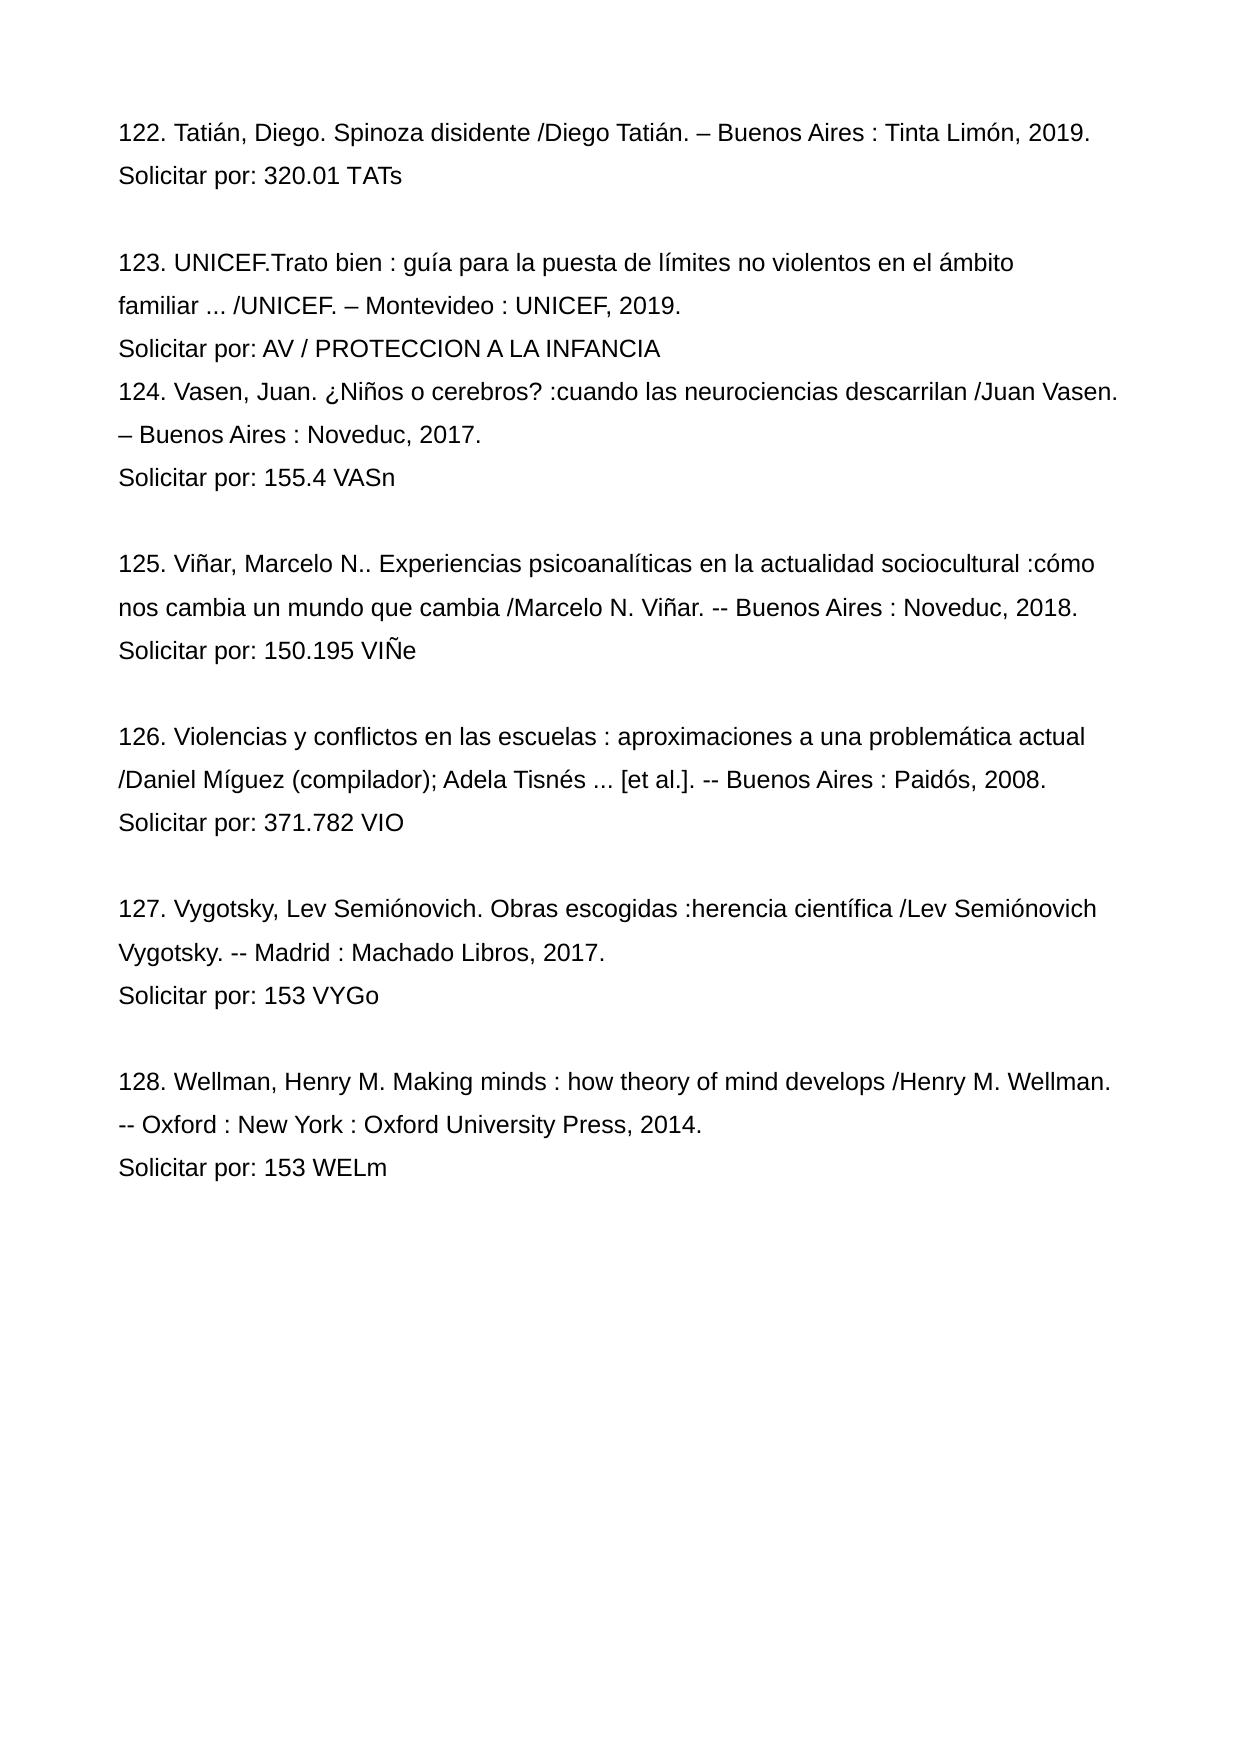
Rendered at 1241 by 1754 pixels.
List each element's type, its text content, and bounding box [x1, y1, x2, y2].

text Solicitar por: 150.195 VIÑe [118, 636, 1122, 664]
text Solicitar por: 371.782 VIO [118, 808, 1122, 837]
text 126. Violencias y conflictos en las escuelas : aproximaciones a una problemática actual /Daniel Míguez (compilador); Adela Tisnés ... [et al.]. -- Buenos Aires : Paidós, 2008. [118, 722, 1122, 794]
text Solicitar por: 153 VYGo [118, 981, 1122, 1009]
text 122. Tatián, Diego. Spinoza disidente /Diego Tatián. – Buenos Aires : Tinta Limón, 2019. [118, 118, 1122, 147]
text 124. Vasen, Juan. ¿Niños o cerebros? :cuando las neurociencias descarrilan /Juan Vasen. – Buenos Aires : Noveduc, 2017. [118, 377, 1122, 449]
text 128. Wellman, Henry M. Making minds : how theory of mind develops /Henry M. Wellman. -- Oxford : New York : Oxford University Press, 2014. [118, 1067, 1122, 1139]
text 123. UNICEF.Trato bien : guía para la puesta de límites no violentos en el ámbito familiar ... /UNICEF. – Montevideo : UNICEF, 2019. [118, 247, 1122, 319]
text Solicitar por: 153 WELm [118, 1153, 1122, 1182]
text 125. Viñar, Marcelo N.. Experiencias psicoanalíticas en la actualidad sociocultural :cómo nos cambia un mundo que cambia /Marcelo N. Viñar. -- Buenos Aires : Noveduc, 2018. [118, 549, 1122, 621]
text Solicitar por: AV / PROTECCION A LA INFANCIA [118, 334, 1122, 362]
text Solicitar por: 155.4 VASn [118, 463, 1122, 492]
text 127. Vygotsky, Lev Semiónovich. Obras escogidas :herencia científica /Lev Semiónovich Vygotsky. -- Madrid : Machado Libros, 2017. [118, 894, 1122, 966]
text Solicitar por: 320.01 TATs [118, 161, 1122, 190]
